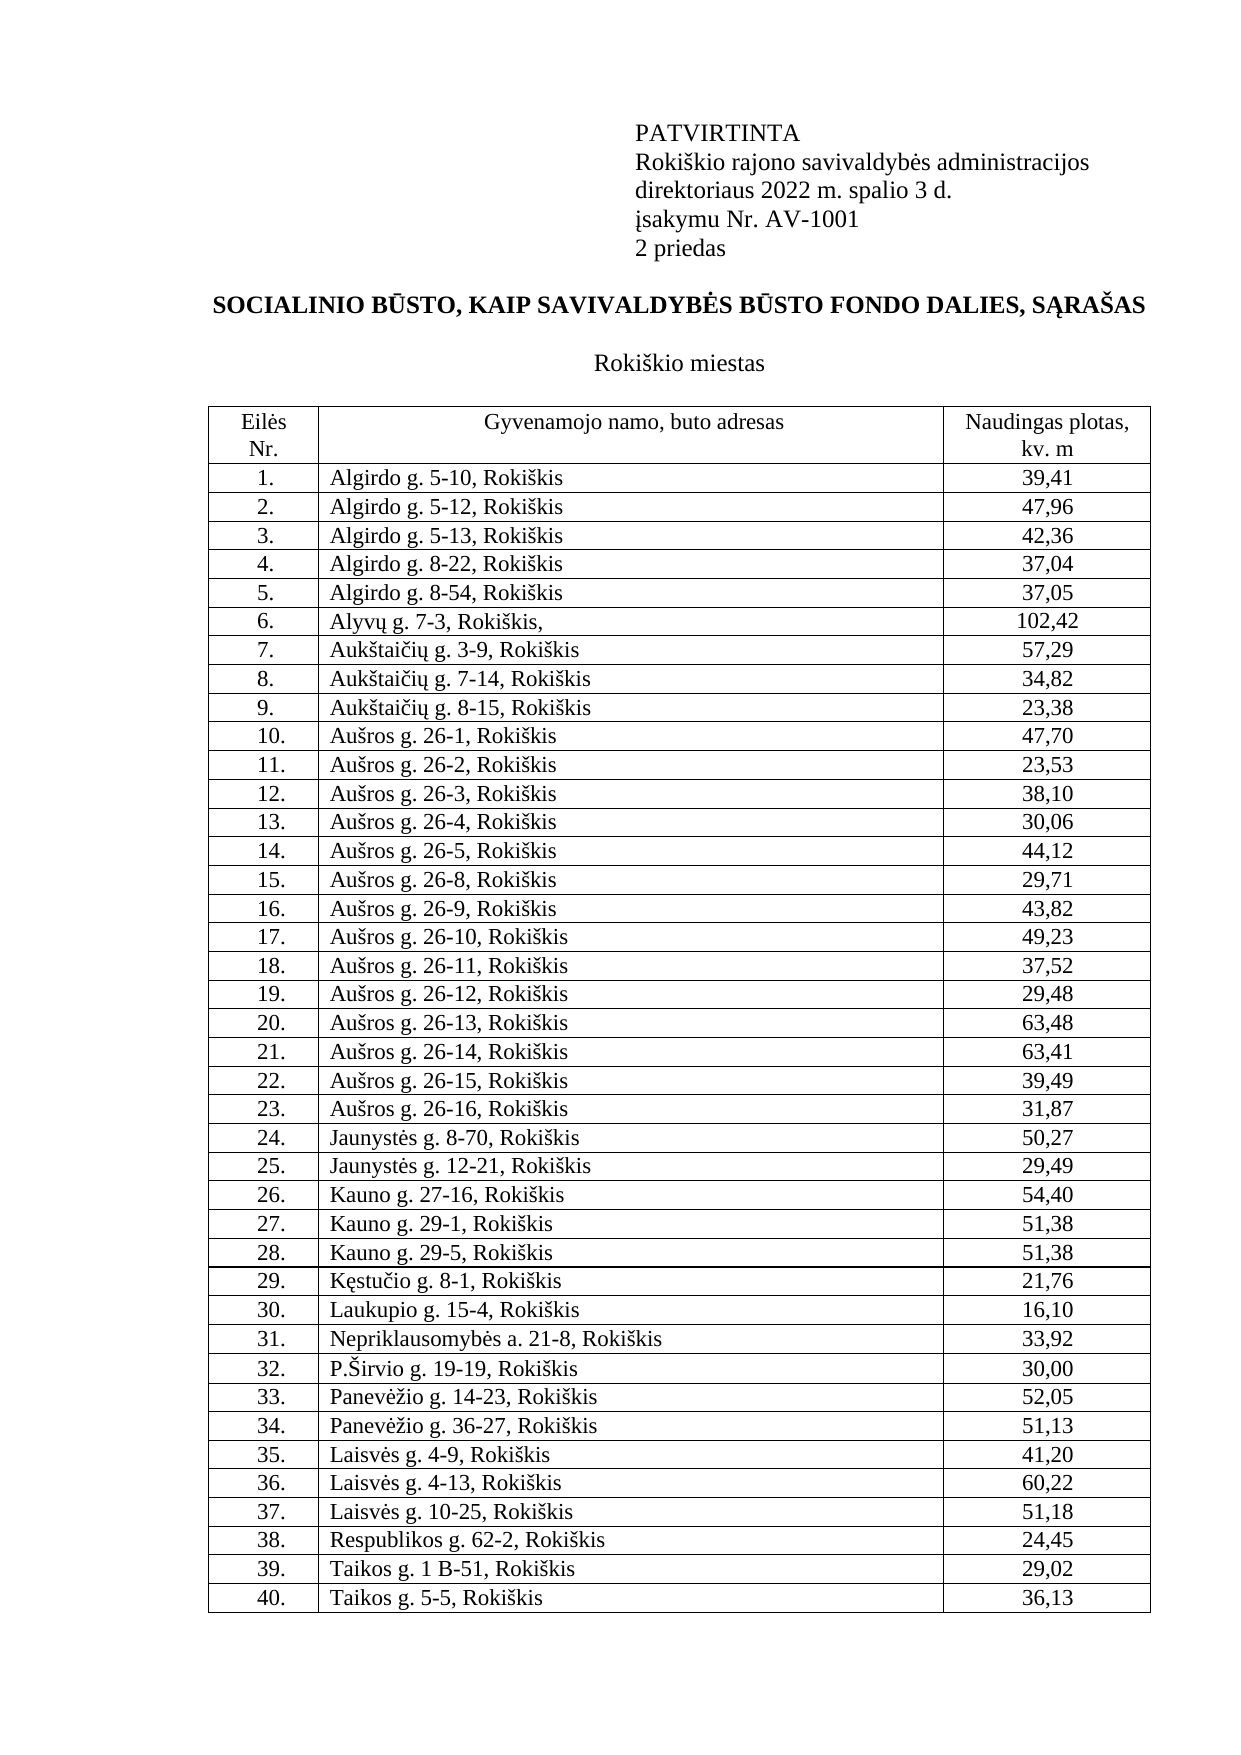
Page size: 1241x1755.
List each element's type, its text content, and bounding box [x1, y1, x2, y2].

table_cell Kauno g. 27-16, Rokiškis [319, 1181, 943, 1209]
table_cell 37,52 [944, 952, 1150, 979]
table_cell Aušros g. 26-15, Rokiškis [319, 1067, 943, 1094]
table_cell 31,87 [944, 1095, 1150, 1123]
table_cell Algirdo g. 5-13, Rokiškis [319, 522, 943, 549]
table_cell P.Širvio g. 19-19, Rokiškis [319, 1354, 943, 1382]
table_cell 33,92 [944, 1325, 1150, 1353]
table_cell Aukštaičių g. 3-9, Rokiškis [319, 636, 943, 664]
table_cell 47,70 [944, 722, 1150, 750]
table_cell 15. [209, 866, 318, 894]
table_cell 36,13 [944, 1584, 1150, 1612]
table_cell 39. [209, 1555, 318, 1583]
table_cell 4. [209, 550, 318, 578]
table_cell 44,12 [944, 837, 1150, 865]
table_cell Aukštaičių g. 7-14, Rokiškis [319, 665, 943, 693]
table_cell 16. [209, 895, 318, 922]
table_cell 38. [209, 1527, 318, 1554]
text SOCIALINIO BŪSTO, KAIP SAVIVALDYBĖS BŪSTO FONDO DALIES, SĄRAŠAS [177, 291, 1181, 319]
table_cell 34. [209, 1412, 318, 1440]
table_cell 17. [209, 923, 318, 951]
table_cell 14. [209, 837, 318, 865]
table_cell 8. [209, 665, 318, 693]
table_cell 29. [209, 1268, 318, 1295]
table_cell 20. [209, 1009, 318, 1037]
table_cell 31. [209, 1325, 318, 1353]
table_cell 3. [209, 522, 318, 549]
table_cell Nepriklausomybės a. 21-8, Rokiškis [319, 1325, 943, 1353]
table_cell 39,41 [944, 464, 1150, 492]
table_cell 30,00 [944, 1354, 1150, 1382]
table_cell Aušros g. 26-8, Rokiškis [319, 866, 943, 894]
table_cell 21,76 [944, 1268, 1150, 1295]
table_cell 63,48 [944, 1009, 1150, 1037]
table_cell 42,36 [944, 522, 1150, 549]
table_cell 39,49 [944, 1067, 1150, 1094]
table_cell 51,38 [944, 1239, 1150, 1266]
table_cell 41,20 [944, 1441, 1150, 1468]
table_cell Aušros g. 26-13, Rokiškis [319, 1009, 943, 1037]
table_cell Laukupio g. 15-4, Rokiškis [319, 1296, 943, 1324]
table_cell 37,04 [944, 550, 1150, 578]
table_cell Algirdo g. 8-22, Rokiškis [319, 550, 943, 578]
table_cell 102,42 [944, 608, 1150, 635]
table_cell 38,10 [944, 780, 1150, 807]
table_cell 51,18 [944, 1498, 1150, 1526]
table_cell Algirdo g. 5-12, Rokiškis [319, 493, 943, 521]
table_cell 43,82 [944, 895, 1150, 922]
table_cell 63,41 [944, 1038, 1150, 1066]
table_cell Respublikos g. 62-2, Rokiškis [319, 1527, 943, 1554]
table_cell Kauno g. 29-1, Rokiškis [319, 1210, 943, 1238]
table_cell 10. [209, 722, 318, 750]
table_cell Kęstučio g. 8-1, Rokiškis [319, 1268, 943, 1295]
table_cell 7. [209, 636, 318, 664]
table_cell 25. [209, 1153, 318, 1180]
table_cell 27. [209, 1210, 318, 1238]
table_cell Algirdo g. 5-10, Rokiškis [319, 464, 943, 492]
table_cell 50,27 [944, 1124, 1150, 1152]
table_cell 23,38 [944, 694, 1150, 721]
table_cell Jaunystės g. 8-70, Rokiškis [319, 1124, 943, 1152]
table_cell Aušros g. 26-10, Rokiškis [319, 923, 943, 951]
table_cell 60,22 [944, 1469, 1150, 1497]
text PATVIRTINTA [635, 118, 1182, 147]
table_cell Laisvės g. 4-13, Rokiškis [319, 1469, 943, 1497]
text įsakymu Nr. AV-1001 [635, 204, 1182, 233]
table_cell 51,13 [944, 1412, 1150, 1440]
table_cell 1. [209, 464, 318, 492]
table_cell Panevėžio g. 36-27, Rokiškis [319, 1412, 943, 1440]
table_cell 49,23 [944, 923, 1150, 951]
table_cell 30,06 [944, 809, 1150, 836]
text direktoriaus 2022 m. spalio 3 d. [635, 176, 1182, 204]
table_cell 34,82 [944, 665, 1150, 693]
table_cell 29,71 [944, 866, 1150, 894]
table_cell 2. [209, 493, 318, 521]
table_cell 23,53 [944, 751, 1150, 779]
table_cell 36. [209, 1469, 318, 1497]
table_header Eilės Nr. [209, 407, 318, 463]
table_cell Aušros g. 26-11, Rokiškis [319, 952, 943, 979]
table_cell Taikos g. 5-5, Rokiškis [319, 1584, 943, 1612]
table_cell Algirdo g. 8-54, Rokiškis [319, 579, 943, 607]
table_header Gyvenamojo namo, buto adresas [319, 407, 943, 463]
table_cell 16,10 [944, 1296, 1150, 1324]
table_cell 5. [209, 579, 318, 607]
table_cell Aušros g. 26-4, Rokiškis [319, 809, 943, 836]
table_cell Panevėžio g. 14-23, Rokiškis [319, 1384, 943, 1411]
table_cell 18. [209, 952, 318, 979]
table_cell 52,05 [944, 1384, 1150, 1411]
table_cell 28. [209, 1239, 318, 1266]
table_cell Taikos g. 1 B-51, Rokiškis [319, 1555, 943, 1583]
table_cell Aušros g. 26-1, Rokiškis [319, 722, 943, 750]
table_cell Aušros g. 26-12, Rokiškis [319, 981, 943, 1008]
table_cell 13. [209, 809, 318, 836]
table_cell 33. [209, 1384, 318, 1411]
table_cell 57,29 [944, 636, 1150, 664]
table_cell 12. [209, 780, 318, 807]
text Rokiškio miestas [177, 348, 1181, 377]
table_cell Aušros g. 26-14, Rokiškis [319, 1038, 943, 1066]
table_cell 21. [209, 1038, 318, 1066]
table_cell 30. [209, 1296, 318, 1324]
table_cell 32. [209, 1354, 318, 1382]
table_cell 54,40 [944, 1181, 1150, 1209]
table_cell Aušros g. 26-9, Rokiškis [319, 895, 943, 922]
table_cell 22. [209, 1067, 318, 1094]
table_cell 9. [209, 694, 318, 721]
table_cell Aušros g. 26-2, Rokiškis [319, 751, 943, 779]
table_cell 35. [209, 1441, 318, 1468]
table_cell Kauno g. 29-5, Rokiškis [319, 1239, 943, 1266]
table_cell Aušros g. 26-16, Rokiškis [319, 1095, 943, 1123]
table_cell 29,48 [944, 981, 1150, 1008]
table_cell Aušros g. 26-3, Rokiškis [319, 780, 943, 807]
table_cell Aukštaičių g. 8-15, Rokiškis [319, 694, 943, 721]
table_cell 23. [209, 1095, 318, 1123]
table_cell 19. [209, 981, 318, 1008]
table_cell 29,49 [944, 1153, 1150, 1180]
text Rokiškio rajono savivaldybės administracijos [635, 147, 1182, 176]
table_cell 29,02 [944, 1555, 1150, 1583]
table_cell 24,45 [944, 1527, 1150, 1554]
table_cell Laisvės g. 4-9, Rokiškis [319, 1441, 943, 1468]
table_cell Aušros g. 26-5, Rokiškis [319, 837, 943, 865]
table_cell 37,05 [944, 579, 1150, 607]
text 2 priedas [635, 233, 1182, 262]
table_cell 51,38 [944, 1210, 1150, 1238]
table_cell Laisvės g. 10-25, Rokiškis [319, 1498, 943, 1526]
table_header Naudingas plotas, kv. m [944, 407, 1150, 463]
table_cell Alyvų g. 7-3, Rokiškis, [319, 608, 943, 635]
table_cell 6. [209, 608, 318, 635]
table_cell 37. [209, 1498, 318, 1526]
table_cell 40. [209, 1584, 318, 1612]
table_cell 24. [209, 1124, 318, 1152]
table_cell 11. [209, 751, 318, 779]
table_cell Jaunystės g. 12-21, Rokiškis [319, 1153, 943, 1180]
table_cell 26. [209, 1181, 318, 1209]
table_cell 47,96 [944, 493, 1150, 521]
